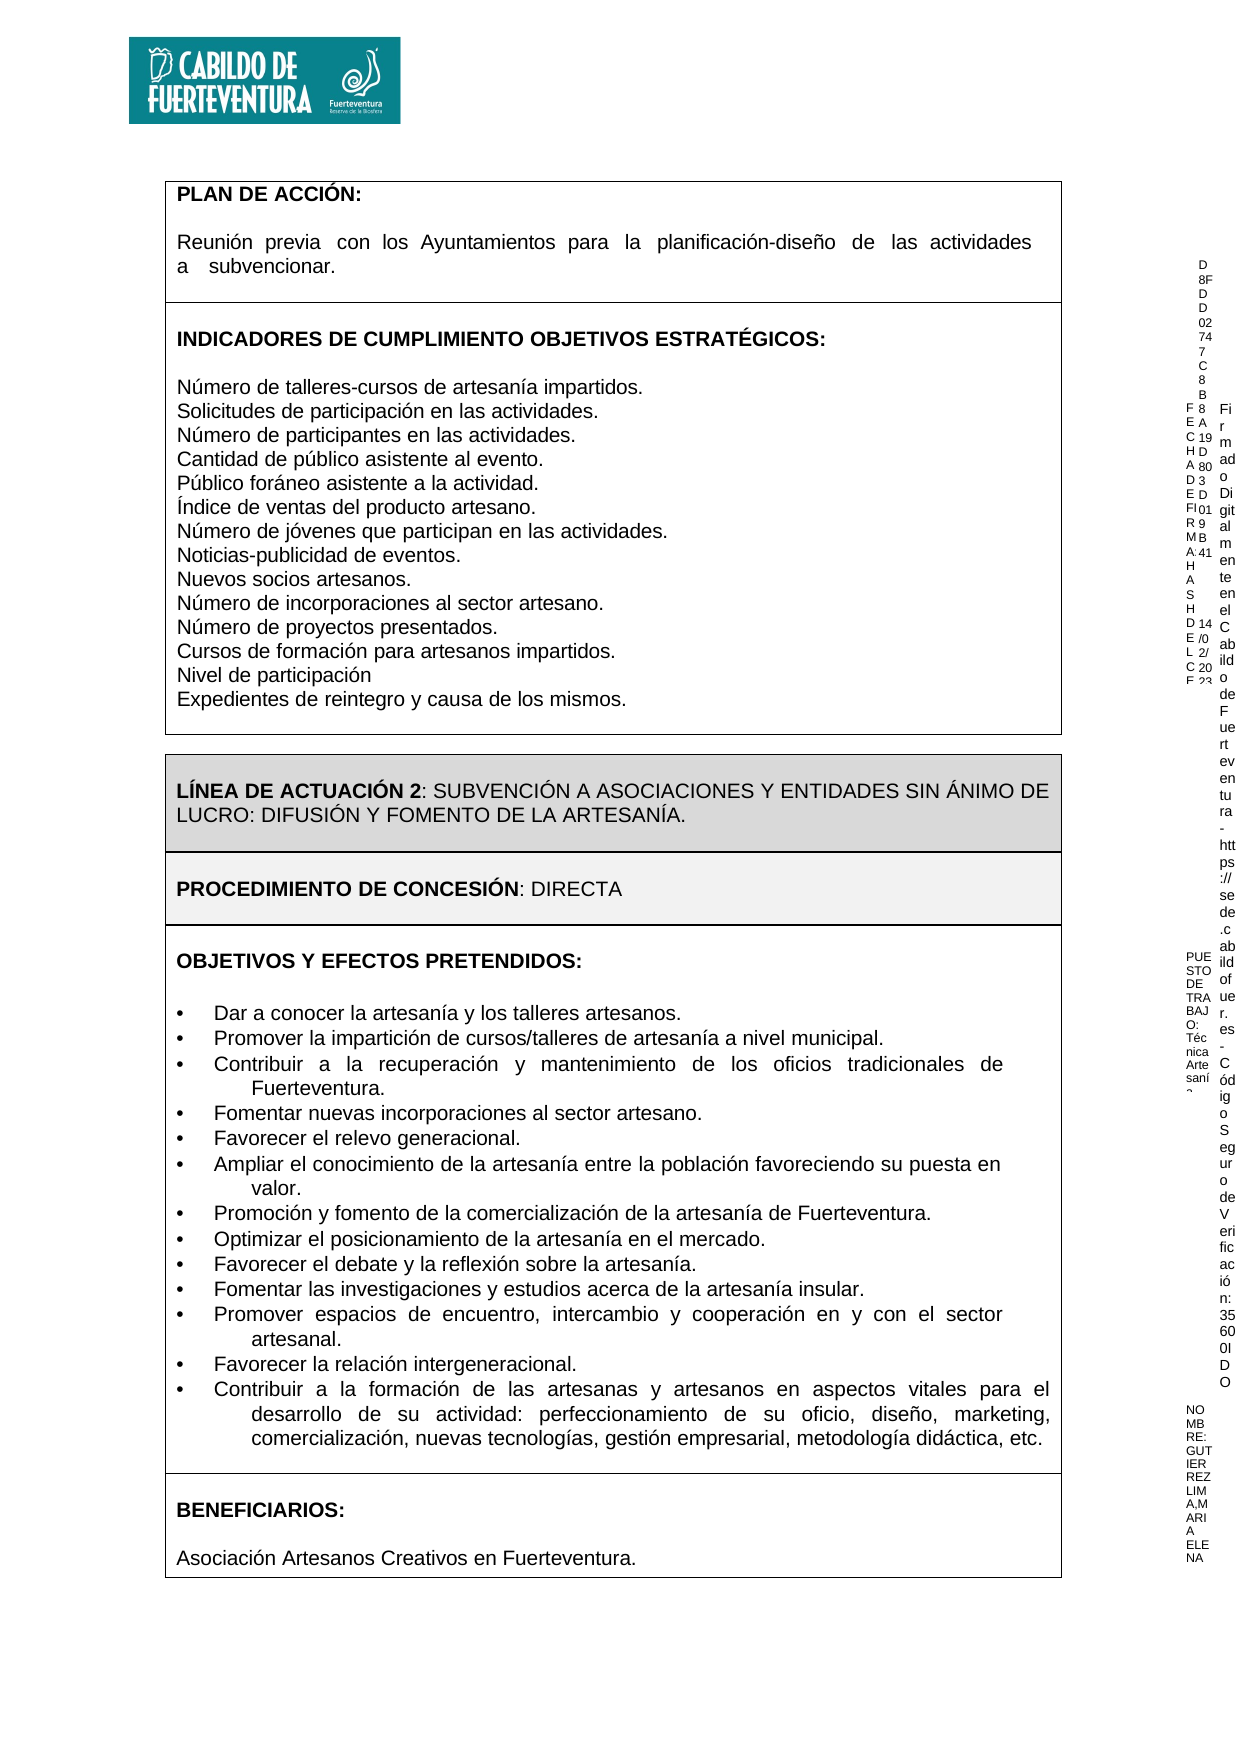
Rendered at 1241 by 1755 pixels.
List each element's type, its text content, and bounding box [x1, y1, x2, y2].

table_cell BENEFICIARIOS: Asociación Artesanos Creativos en Fuerteventura. [166, 1474, 1061, 1577]
table_header LÍNEA DE ACTUACIÓN 2: SUBVENCIÓN A ASOCIACIONES Y ENTIDADES SIN ÁNIMO DE LUCRO: DIFUSIÓN Y FOMENTO DE LA ARTESANÍA. [166, 755, 1061, 851]
text D8FDD02747C8B8A19D803D019B41329912F6F280 [1198, 258, 1213, 558]
table_cell PROCEDIMIENTO DE CONCESIÓN: DIRECTA [166, 853, 1061, 924]
text NOMBRE: [1186, 1404, 1213, 1444]
text 14/02/2023 [1198, 617, 1213, 683]
text GUTIERREZ LIMA,MARIA ELENA [1186, 1444, 1213, 1565]
table_cell OBJETIVOS Y EFECTOS PRETENDIDOS: Dar a conocer la artesanía y los talleres artesanos. Promover la impartición de cursos/talleres de artesanía a nivel municipal. Contribuir a la recuperación y mantenimiento de los oficios tradicionales de Fuerteventura. Fomentar nuevas incorporaciones al sector artesano. Favorecer el relevo generacional. Ampliar el conocimiento de la artesanía entre la población favoreciendo su puesta en valor. Promoción y fomento de la comercialización de la artesanía de Fuerteventura. Optimizar el posicionamiento de la artesanía en el mercado. Favorecer el debate y la reflexión sobre la artesanía. Fomentar las investigaciones y estudios acerca de la artesanía insular. Promover espacios de encuentro, intercambio y cooperación en y con el sector artesanal. Favorecer la relación intergeneracional. Contribuir a la formación de las artesanas y artesanos en aspectos vitales para el desarrollo de su actividad: perfeccionamiento de su oficio, diseño, marketing, comercialización, nuevas tecnologías, gestión empresarial, metodología didáctica, etc. [166, 926, 1061, 1472]
text Técnica Artesanía [1186, 1032, 1213, 1092]
text Firmado Digitalmente en el Cabildo de Fuerteventura - https://sede.cabildofuer.es - Código Seguro de Verificación: 35600IDOC2E286FFB46D07FF43AB [1219, 401, 1236, 1392]
text PUESTO DE TRABAJO: [1186, 951, 1213, 1032]
text FECHA DE FIRMA: HASH DEL CERTIFICADO: [1186, 401, 1200, 683]
